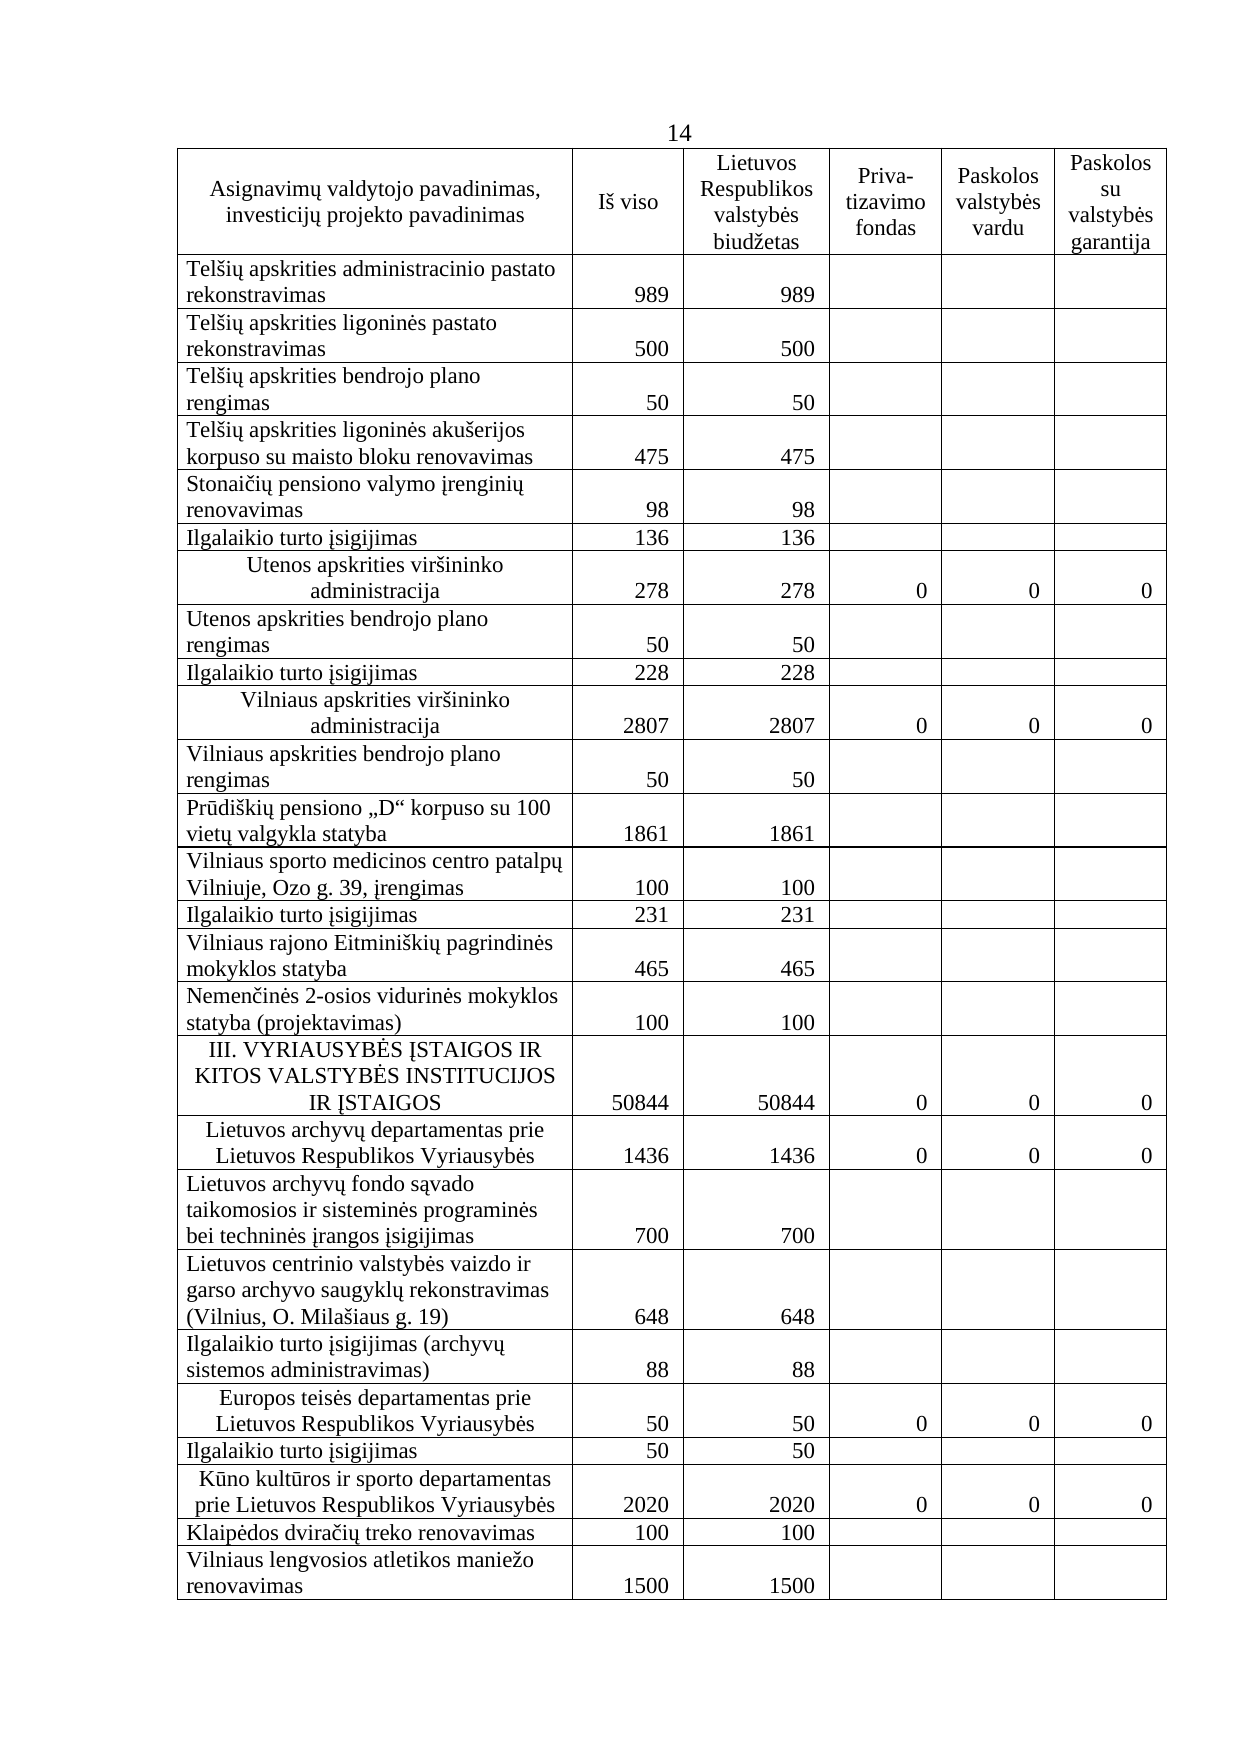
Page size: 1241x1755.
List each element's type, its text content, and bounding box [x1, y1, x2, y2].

table_cell Europos teisės departamentas prie Lietuvos Respublikos Vyriausybės [178, 1384, 572, 1437]
table_cell [830, 1250, 941, 1329]
table_cell 50 [684, 1438, 829, 1464]
table_cell 648 [684, 1250, 829, 1329]
table_cell 50 [684, 740, 829, 793]
table_cell 136 [684, 524, 829, 550]
table_cell Ilgalaikio turto įsigijimas [178, 1438, 572, 1464]
table_cell 278 [684, 551, 829, 604]
table_cell [1055, 794, 1166, 846]
table_cell [942, 901, 1054, 927]
table_cell 2807 [573, 686, 683, 739]
table_cell 88 [684, 1330, 829, 1383]
table_header Priva-tizavimo fondas [830, 149, 941, 254]
table_cell [830, 929, 941, 981]
table_cell [942, 794, 1054, 846]
table_cell [1055, 1438, 1166, 1464]
table_cell [1055, 1330, 1166, 1383]
table_cell 0 [942, 1036, 1054, 1115]
table_cell 50844 [684, 1036, 829, 1115]
table_cell 0 [830, 1036, 941, 1115]
table_cell 475 [684, 416, 829, 469]
table_cell Telšių apskrities ligoninės akušerijos korpuso su maisto bloku renovavimas [178, 416, 572, 469]
table_cell Lietuvos centrinio valstybės vaizdo ir garso archyvo saugyklų rekonstravimas (Vilnius, O. Milašiaus g. 19) [178, 1250, 572, 1329]
table_cell [830, 1330, 941, 1383]
table_cell 100 [573, 848, 683, 900]
table_cell Ilgalaikio turto įsigijimas [178, 901, 572, 927]
table_cell 1500 [684, 1546, 829, 1599]
table_cell III. VYRIAUSYBĖS ĮSTAIGOS IR KITOS VALSTYBĖS INSTITUCIJOS IR ĮSTAIGOS [178, 1036, 572, 1115]
table_cell 100 [573, 1519, 683, 1545]
table_cell [830, 740, 941, 793]
table_cell 228 [684, 659, 829, 685]
table_cell [830, 1546, 941, 1599]
table_cell Lietuvos archyvų fondo sąvado taikomosios ir sisteminės programinės bei techninės įrangos įsigijimas [178, 1170, 572, 1249]
table_cell [942, 1519, 1054, 1545]
table_cell [830, 524, 941, 550]
table_cell 465 [684, 929, 829, 981]
table_cell Vilniaus apskrities bendrojo plano rengimas [178, 740, 572, 793]
table_cell [1055, 255, 1166, 308]
table_header Paskolos su valstybės garantija [1055, 149, 1166, 254]
table_cell 2020 [684, 1465, 829, 1518]
table_cell [1055, 929, 1166, 981]
table_cell Utenos apskrities viršininko administracija [178, 551, 572, 604]
table_cell 278 [573, 551, 683, 604]
table_cell [1055, 1546, 1166, 1599]
table_cell 50 [573, 363, 683, 415]
table_cell 50 [684, 605, 829, 658]
table_cell [830, 470, 941, 523]
table_cell 231 [684, 901, 829, 927]
table_cell [942, 470, 1054, 523]
table_cell 100 [573, 982, 683, 1035]
table_cell [830, 605, 941, 658]
table_cell Telšių apskrities ligoninės pastato rekonstravimas [178, 309, 572, 362]
table_cell [942, 1170, 1054, 1249]
table_cell 700 [573, 1170, 683, 1249]
table_cell [942, 740, 1054, 793]
table_cell 100 [684, 1519, 829, 1545]
table_cell [830, 848, 941, 900]
table_cell [942, 605, 1054, 658]
table_cell 0 [942, 551, 1054, 604]
table_cell 50 [684, 363, 829, 415]
table_cell 0 [830, 686, 941, 739]
table_cell 50 [684, 1384, 829, 1437]
table_cell 500 [573, 309, 683, 362]
table_cell Utenos apskrities bendrojo plano rengimas [178, 605, 572, 658]
table_cell [830, 309, 941, 362]
table_cell [1055, 416, 1166, 469]
table_cell [830, 416, 941, 469]
table_cell 0 [942, 686, 1054, 739]
table_cell [942, 524, 1054, 550]
table_cell 231 [573, 901, 683, 927]
table_cell 989 [684, 255, 829, 308]
table_cell [1055, 309, 1166, 362]
table_cell [1055, 659, 1166, 685]
table_cell Ilgalaikio turto įsigijimas (archyvų sistemos administravimas) [178, 1330, 572, 1383]
table_cell [1055, 1519, 1166, 1545]
table_cell 0 [830, 551, 941, 604]
table_cell Nemenčinės 2-osios vidurinės mokyklos statyba (projektavimas) [178, 982, 572, 1035]
table_cell [1055, 848, 1166, 900]
table_cell 50 [573, 1384, 683, 1437]
table_cell [942, 309, 1054, 362]
table_cell 0 [1055, 686, 1166, 739]
table_cell 465 [573, 929, 683, 981]
table_cell Ilgalaikio turto įsigijimas [178, 524, 572, 550]
table_cell [1055, 740, 1166, 793]
table_cell [942, 1438, 1054, 1464]
table_cell Kūno kultūros ir sporto departamentas prie Lietuvos Respublikos Vyriausybės [178, 1465, 572, 1518]
table_cell [830, 982, 941, 1035]
table_cell 50 [573, 740, 683, 793]
table_cell [942, 848, 1054, 900]
table_cell [942, 982, 1054, 1035]
table_cell Telšių apskrities bendrojo plano rengimas [178, 363, 572, 415]
table_cell 648 [573, 1250, 683, 1329]
table_cell [1055, 524, 1166, 550]
table_cell 0 [942, 1465, 1054, 1518]
table_cell Ilgalaikio turto įsigijimas [178, 659, 572, 685]
table_cell [1055, 605, 1166, 658]
table_cell 0 [942, 1384, 1054, 1437]
table_cell 1500 [573, 1546, 683, 1599]
table_cell 0 [1055, 551, 1166, 604]
table_cell 98 [684, 470, 829, 523]
table_cell [830, 794, 941, 846]
table_cell [830, 1438, 941, 1464]
table_cell [1055, 1250, 1166, 1329]
table_cell [942, 416, 1054, 469]
table_cell 0 [942, 1116, 1054, 1169]
table_cell 0 [1055, 1036, 1166, 1115]
table_cell 500 [684, 309, 829, 362]
table_cell [830, 255, 941, 308]
table_cell [942, 363, 1054, 415]
table_cell 50844 [573, 1036, 683, 1115]
table_cell Stonaičių pensiono valymo įrenginių renovavimas [178, 470, 572, 523]
table_cell [942, 929, 1054, 981]
table_cell [942, 1330, 1054, 1383]
table_cell 0 [1055, 1116, 1166, 1169]
table_cell [1055, 982, 1166, 1035]
table_cell 0 [830, 1465, 941, 1518]
table_cell 1861 [684, 794, 829, 846]
table_cell Prūdiškių pensiono „D“ korpuso su 100 vietų valgykla statyba [178, 794, 572, 846]
table_cell [942, 659, 1054, 685]
table_cell [830, 363, 941, 415]
table_cell 1861 [573, 794, 683, 846]
table_cell Lietuvos archyvų departamentas prie Lietuvos Respublikos Vyriausybės [178, 1116, 572, 1169]
table_cell 100 [684, 982, 829, 1035]
table_header Iš viso [573, 149, 683, 254]
table_cell 100 [684, 848, 829, 900]
table_cell Vilniaus sporto medicinos centro patalpų Vilniuje, Ozo g. 39, įrengimas [178, 848, 572, 900]
table_cell [830, 1170, 941, 1249]
table_cell [1055, 901, 1166, 927]
table_cell 0 [1055, 1465, 1166, 1518]
table_cell [942, 1250, 1054, 1329]
table_cell 2807 [684, 686, 829, 739]
table_cell 989 [573, 255, 683, 308]
table_cell [1055, 363, 1166, 415]
table_cell 228 [573, 659, 683, 685]
table_cell 1436 [684, 1116, 829, 1169]
table_header Paskolos valstybės vardu [942, 149, 1054, 254]
table_cell Vilniaus lengvosios atletikos maniežo renovavimas [178, 1546, 572, 1599]
table_cell [942, 1546, 1054, 1599]
table_cell 2020 [573, 1465, 683, 1518]
table_header Asignavimų valdytojo pavadinimas, investicijų projekto pavadinimas [178, 149, 572, 254]
table_cell 475 [573, 416, 683, 469]
table_cell [830, 659, 941, 685]
table_cell Klaipėdos dviračių treko renovavimas [178, 1519, 572, 1545]
table_cell 700 [684, 1170, 829, 1249]
table_cell Vilniaus apskrities viršininko administracija [178, 686, 572, 739]
table_header Lietuvos Respublikos valstybės biudžetas [684, 149, 829, 254]
table_cell 50 [573, 1438, 683, 1464]
table_cell 50 [573, 605, 683, 658]
table_cell 1436 [573, 1116, 683, 1169]
table_cell 88 [573, 1330, 683, 1383]
table_cell 136 [573, 524, 683, 550]
table_cell 0 [1055, 1384, 1166, 1437]
table_cell [1055, 470, 1166, 523]
table_cell 98 [573, 470, 683, 523]
table_cell 0 [830, 1384, 941, 1437]
table_cell Telšių apskrities administracinio pastato rekonstravimas [178, 255, 572, 308]
table_cell [1055, 1170, 1166, 1249]
table_cell 0 [830, 1116, 941, 1169]
table_cell [830, 1519, 941, 1545]
table_cell Vilniaus rajono Eitminiškių pagrindinės mokyklos statyba [178, 929, 572, 981]
table_cell [942, 255, 1054, 308]
table_cell [830, 901, 941, 927]
